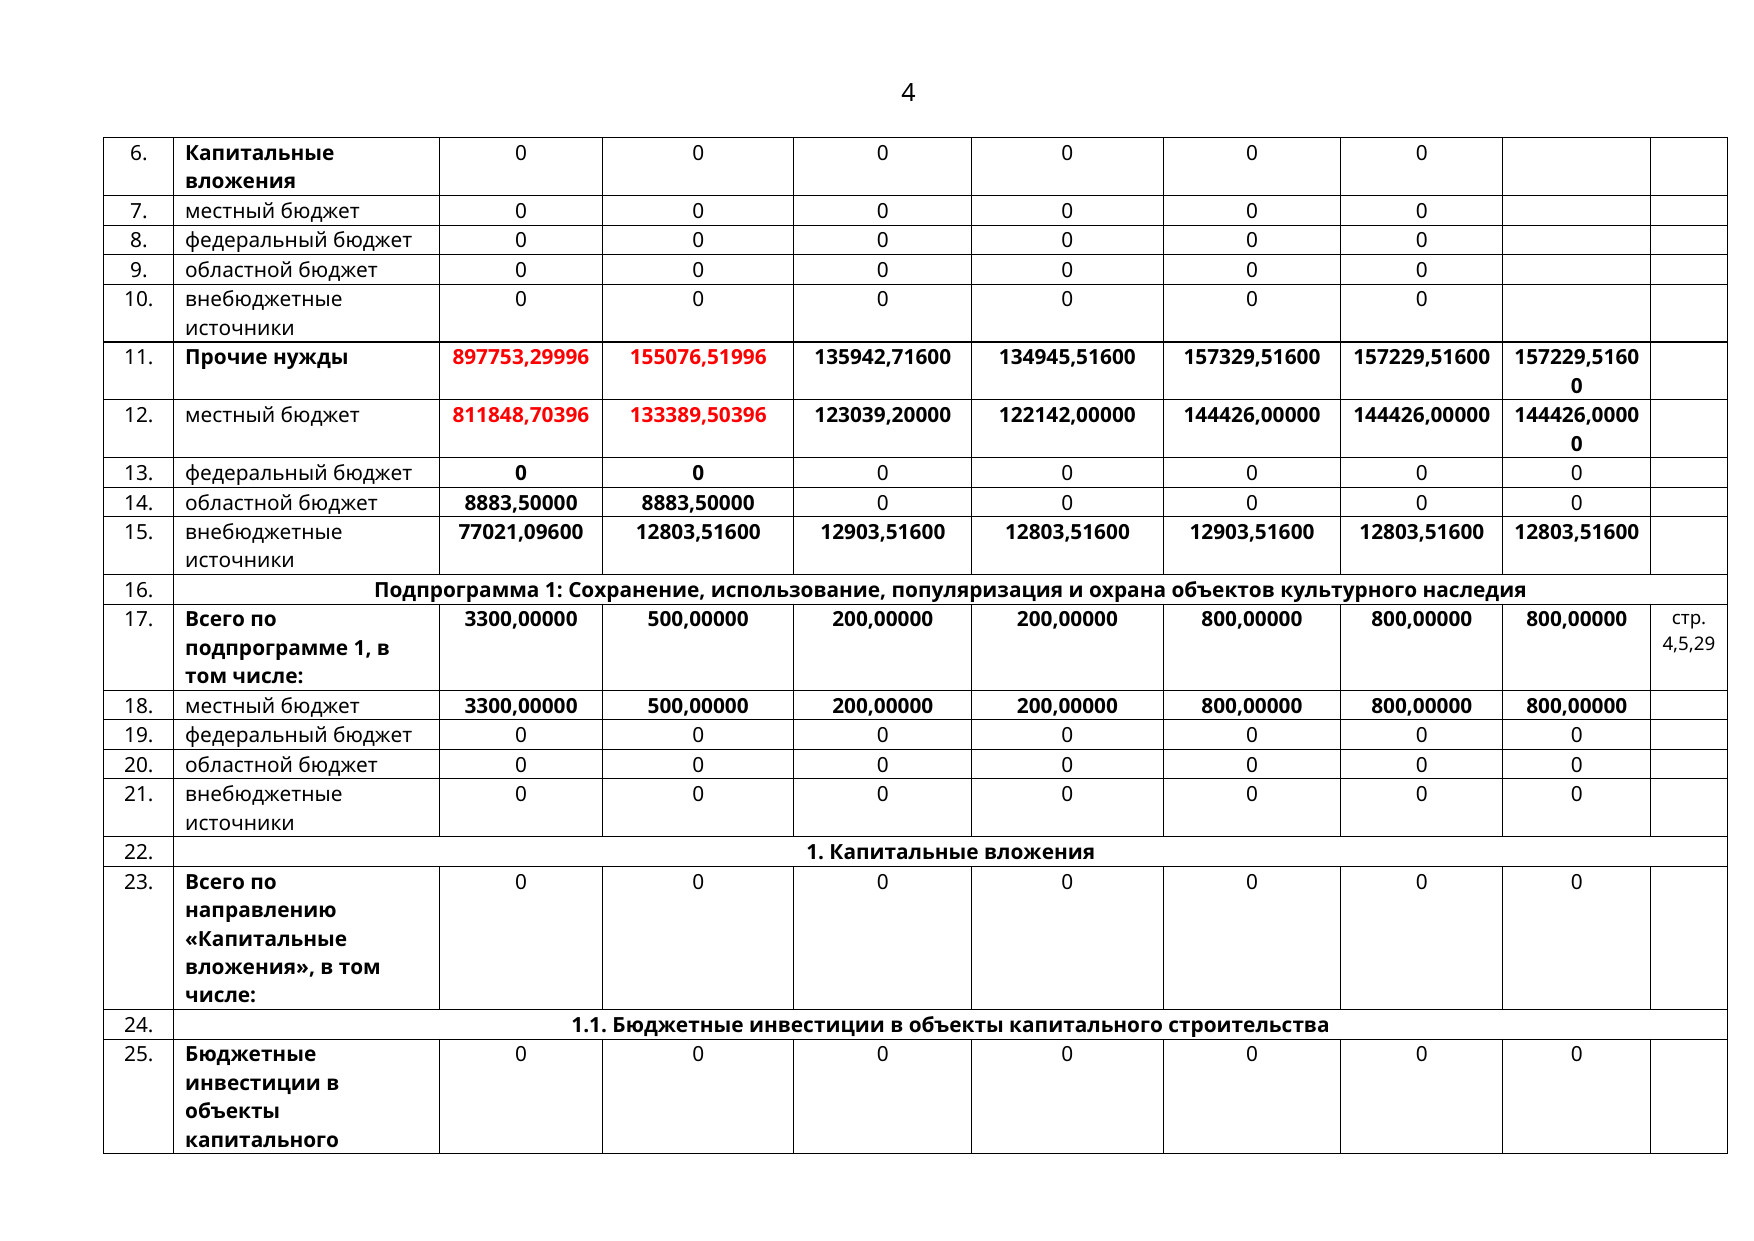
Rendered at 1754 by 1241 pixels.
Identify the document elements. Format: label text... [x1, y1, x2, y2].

table_cell 12803,51600 [603, 517, 793, 574]
table_cell 0 [794, 867, 971, 1009]
table_cell [1651, 1040, 1727, 1153]
table_cell 0 [1164, 779, 1340, 836]
table_cell 800,00000 [1341, 605, 1502, 690]
table_cell 200,00000 [794, 691, 971, 719]
table_cell 25. [104, 1040, 173, 1153]
table_cell 0 [972, 285, 1163, 341]
table_cell 0 [1341, 458, 1502, 487]
table_cell 6. [104, 138, 173, 195]
table_cell 0 [1341, 285, 1502, 341]
table_cell 122142,00000 [972, 400, 1163, 457]
table_cell 0 [1341, 488, 1502, 516]
table_cell 0 [972, 1040, 1163, 1153]
table_cell 3300,00000 [440, 605, 602, 690]
table_cell 12903,51600 [794, 517, 971, 574]
table_cell 800,00000 [1164, 605, 1340, 690]
table_cell 0 [440, 720, 602, 749]
table_cell 0 [1341, 226, 1502, 254]
table_cell внебюджетные источники [174, 285, 439, 341]
table_cell 0 [440, 867, 602, 1009]
table_cell 0 [972, 226, 1163, 254]
table_cell Подпрограмма 1: Сохранение, использование, популяризация и охрана объектов культурного наследия [174, 575, 1727, 603]
table_cell 0 [1503, 779, 1650, 836]
table_cell [1651, 226, 1727, 254]
table_cell 0 [440, 458, 602, 487]
table_cell [1651, 138, 1727, 195]
table_cell [1503, 226, 1650, 254]
table_cell 0 [440, 255, 602, 283]
table_cell 8883,50000 [440, 488, 602, 516]
table_cell 0 [1164, 750, 1340, 778]
table_cell 0 [1341, 750, 1502, 778]
table_cell федеральный бюджет [174, 720, 439, 749]
table_cell [1651, 285, 1727, 341]
table_cell 0 [794, 255, 971, 283]
table_cell 0 [972, 488, 1163, 516]
table_cell 0 [1164, 867, 1340, 1009]
table_cell 15. [104, 517, 173, 574]
table_cell 0 [1341, 720, 1502, 749]
table_cell 897753,29996 [440, 343, 602, 399]
table_cell 0 [1341, 1040, 1502, 1153]
table_cell областной бюджет [174, 488, 439, 516]
table_cell 144426,00000 [1164, 400, 1340, 457]
table_cell [1651, 779, 1727, 836]
table_cell 0 [603, 255, 793, 283]
table_cell [1503, 255, 1650, 283]
table_cell 157229,51600 [1341, 343, 1502, 399]
table_cell 0 [1164, 1040, 1340, 1153]
table_cell 133389,50396 [603, 400, 793, 457]
table_cell 0 [603, 1040, 793, 1153]
table_cell 0 [1164, 458, 1340, 487]
table_cell 0 [972, 720, 1163, 749]
table_cell 0 [440, 285, 602, 341]
table_cell 811848,70396 [440, 400, 602, 457]
table_cell 0 [972, 255, 1163, 283]
table_cell 3300,00000 [440, 691, 602, 719]
table_cell 10. [104, 285, 173, 341]
table_cell 800,00000 [1503, 691, 1650, 719]
table_cell 0 [1341, 196, 1502, 224]
table_cell 11. [104, 343, 173, 399]
table_cell 200,00000 [972, 605, 1163, 690]
table_cell 0 [794, 720, 971, 749]
table_cell 0 [1341, 138, 1502, 195]
table_cell 134945,51600 [972, 343, 1163, 399]
table_cell 0 [1341, 255, 1502, 283]
table_cell 0 [1164, 285, 1340, 341]
table_cell [1503, 196, 1650, 224]
table_cell областной бюджет [174, 750, 439, 778]
table_cell 0 [794, 226, 971, 254]
table_cell [1503, 138, 1650, 195]
table_cell 157229,51600 [1503, 343, 1650, 399]
table_cell 0 [972, 867, 1163, 1009]
table_cell Всего по подпрограмме 1, в том числе: [174, 605, 439, 690]
table_cell 7. [104, 196, 173, 224]
table_cell федеральный бюджет [174, 226, 439, 254]
table_cell 800,00000 [1341, 691, 1502, 719]
table_cell 12803,51600 [1341, 517, 1502, 574]
table_cell 0 [1164, 488, 1340, 516]
table_cell 0 [794, 488, 971, 516]
table_cell 0 [794, 779, 971, 836]
table_cell 0 [1164, 226, 1340, 254]
table_cell Капитальные вложения [174, 138, 439, 195]
table_cell 0 [440, 196, 602, 224]
table_cell 0 [1503, 458, 1650, 487]
table_cell Бюджетные инвестиции в объекты капитального [174, 1040, 439, 1153]
table_cell 19. [104, 720, 173, 749]
table_cell 0 [972, 138, 1163, 195]
table_cell 0 [972, 458, 1163, 487]
table_cell 0 [1503, 720, 1650, 749]
table_cell 14. [104, 488, 173, 516]
table_cell 12903,51600 [1164, 517, 1340, 574]
table_cell 12. [104, 400, 173, 457]
table_cell 155076,51996 [603, 343, 793, 399]
table_cell 0 [1503, 867, 1650, 1009]
table_cell 500,00000 [603, 691, 793, 719]
table_cell 24. [104, 1010, 173, 1038]
table_cell 0 [1503, 1040, 1650, 1153]
table_cell 23. [104, 867, 173, 1009]
table_cell 0 [603, 196, 793, 224]
table_cell 0 [603, 750, 793, 778]
table_cell 0 [440, 226, 602, 254]
table_cell 800,00000 [1503, 605, 1650, 690]
table_cell 800,00000 [1164, 691, 1340, 719]
table_cell 0 [794, 750, 971, 778]
table_cell 0 [1164, 255, 1340, 283]
table_cell [1651, 400, 1727, 457]
table_cell 0 [1503, 750, 1650, 778]
table_cell внебюджетные источники [174, 517, 439, 574]
table_cell 0 [603, 285, 793, 341]
table_cell 0 [794, 1040, 971, 1153]
table_cell местный бюджет [174, 400, 439, 457]
table_cell 8883,50000 [603, 488, 793, 516]
table_cell 0 [972, 196, 1163, 224]
table_cell 0 [440, 750, 602, 778]
table_cell [1651, 867, 1727, 1009]
table_cell областной бюджет [174, 255, 439, 283]
table_cell 16. [104, 575, 173, 603]
table_cell 20. [104, 750, 173, 778]
table_cell 144426,00000 [1341, 400, 1502, 457]
table_cell [1503, 285, 1650, 341]
table_cell 0 [603, 226, 793, 254]
table_cell федеральный бюджет [174, 458, 439, 487]
table_cell 123039,20000 [794, 400, 971, 457]
table_cell 0 [1164, 196, 1340, 224]
table_cell 12803,51600 [972, 517, 1163, 574]
table_cell 77021,09600 [440, 517, 602, 574]
table_cell 0 [1341, 867, 1502, 1009]
table_cell Прочие нужды [174, 343, 439, 399]
table_cell [1651, 196, 1727, 224]
table_cell местный бюджет [174, 691, 439, 719]
table_cell 0 [972, 750, 1163, 778]
table_cell 0 [440, 1040, 602, 1153]
table_cell 0 [972, 779, 1163, 836]
table_cell 13. [104, 458, 173, 487]
table_cell 12803,51600 [1503, 517, 1650, 574]
table_cell 0 [440, 138, 602, 195]
table_cell 200,00000 [794, 605, 971, 690]
table_cell 0 [1341, 779, 1502, 836]
table_cell стр. 4,5,29 [1651, 605, 1727, 690]
table_cell 22. [104, 837, 173, 866]
table_cell 0 [440, 779, 602, 836]
table_cell 0 [603, 720, 793, 749]
table_cell [1651, 517, 1727, 574]
table_cell 0 [794, 458, 971, 487]
table_cell 500,00000 [603, 605, 793, 690]
table_cell 0 [794, 138, 971, 195]
table_cell [1651, 458, 1727, 487]
table_cell Всего по направлению «Капитальные вложения», в том числе: [174, 867, 439, 1009]
table_cell 17. [104, 605, 173, 690]
table_cell [1651, 691, 1727, 719]
table_cell 0 [794, 285, 971, 341]
table_cell 1.1. Бюджетные инвестиции в объекты капитального строительства [174, 1010, 1727, 1038]
table_cell [1651, 750, 1727, 778]
table_cell 135942,71600 [794, 343, 971, 399]
table_cell 0 [603, 779, 793, 836]
table_cell 8. [104, 226, 173, 254]
table_cell 1. Капитальные вложения [174, 837, 1727, 866]
table_cell 9. [104, 255, 173, 283]
table_cell [1651, 255, 1727, 283]
table_cell внебюджетные источники [174, 779, 439, 836]
table_cell [1651, 720, 1727, 749]
table_cell 0 [794, 196, 971, 224]
table_cell местный бюджет [174, 196, 439, 224]
table_cell 0 [1503, 488, 1650, 516]
table_cell 0 [603, 138, 793, 195]
table_cell 157329,51600 [1164, 343, 1340, 399]
table_cell 21. [104, 779, 173, 836]
table_cell 144426,00000 [1503, 400, 1650, 457]
table_cell [1651, 488, 1727, 516]
table_cell 0 [603, 458, 793, 487]
table_cell 18. [104, 691, 173, 719]
table_cell 0 [603, 867, 793, 1009]
table_cell 200,00000 [972, 691, 1163, 719]
table_cell 0 [1164, 720, 1340, 749]
table_cell 0 [1164, 138, 1340, 195]
table_cell [1651, 343, 1727, 399]
